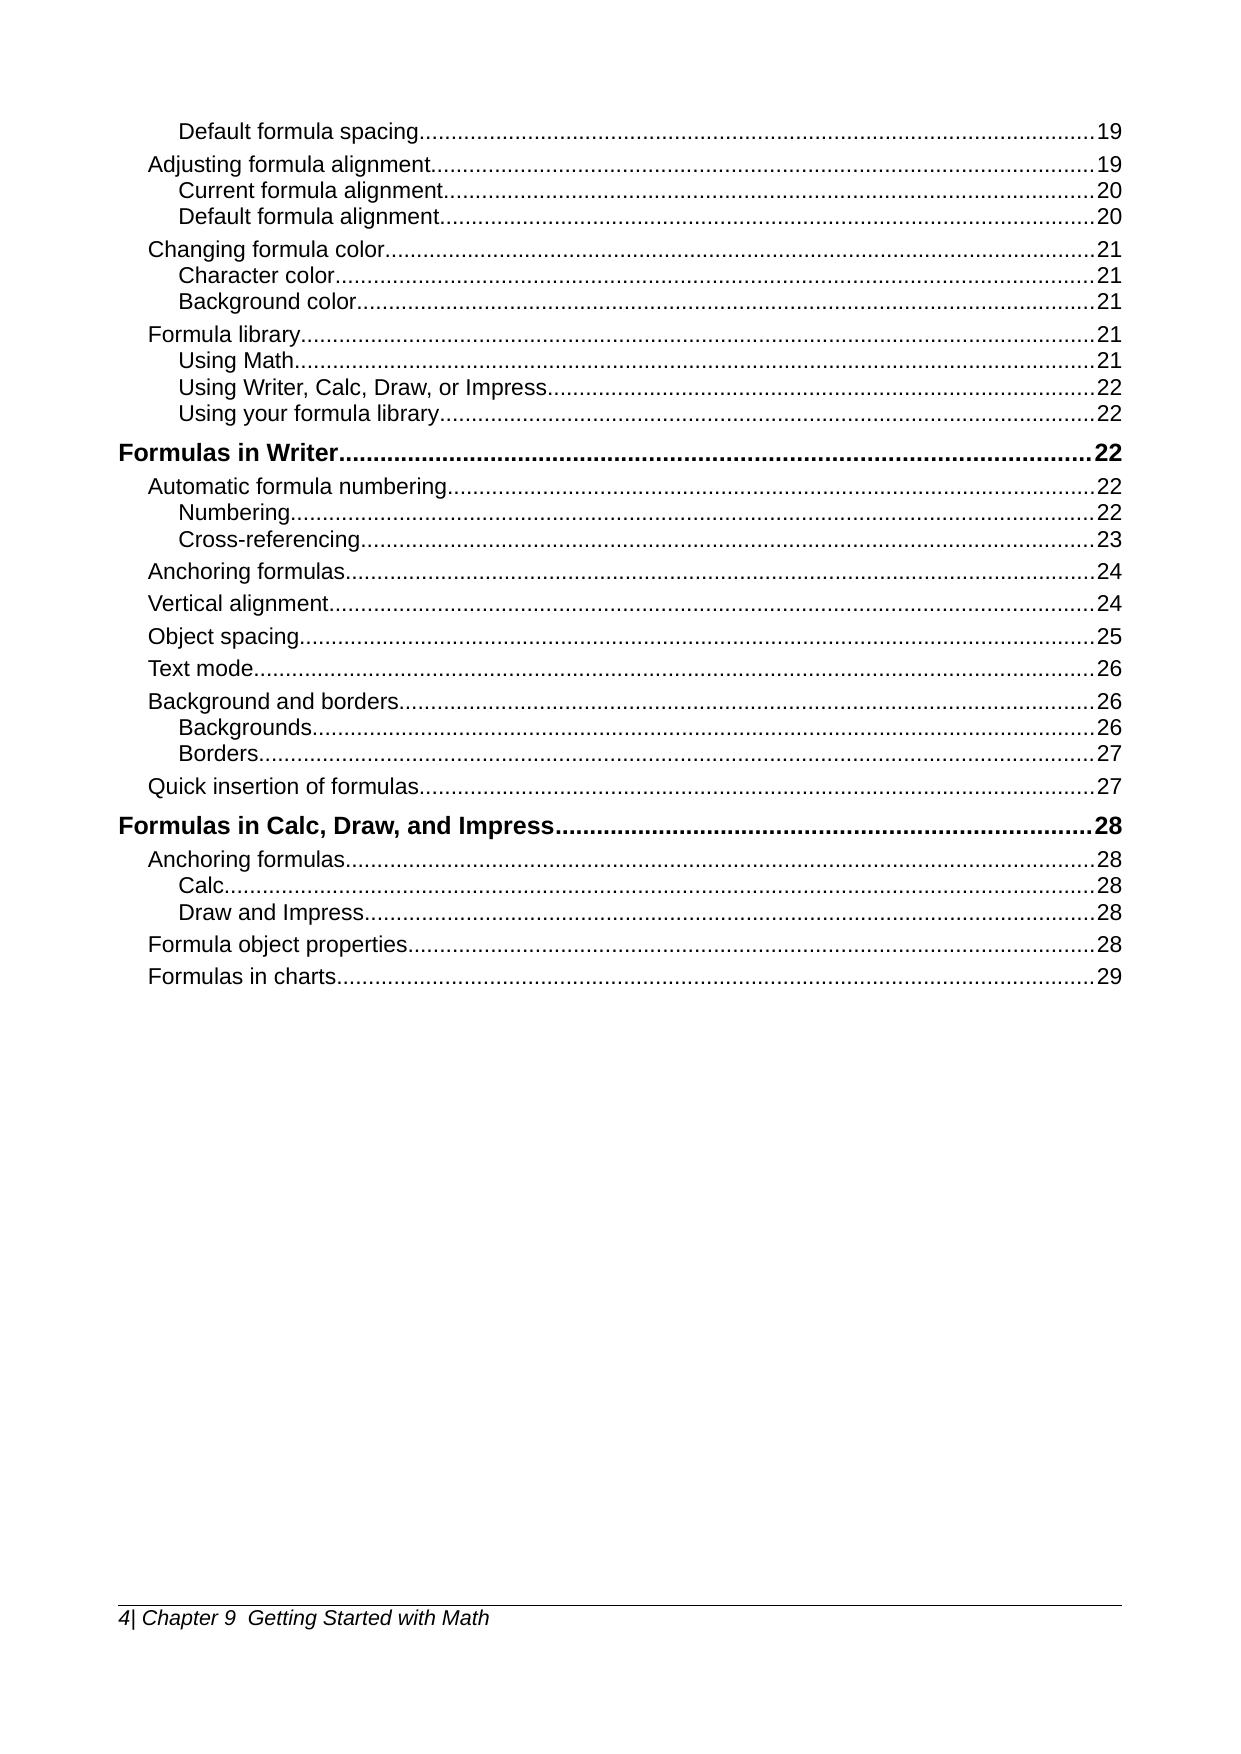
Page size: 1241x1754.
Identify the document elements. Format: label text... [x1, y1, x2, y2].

text Calc 28 [178, 872, 1122, 898]
text Numbering 22 [178, 499, 1122, 526]
text Formulas in Calc, Draw, and Impress 28 [118, 811, 1122, 840]
text Using Writer, Calc, Draw, or Impress 22 [178, 373, 1122, 400]
text Text mode 26 [148, 655, 1122, 682]
text Automatic formula numbering 22 [148, 473, 1122, 499]
text Quick insertion of formulas 27 [148, 773, 1122, 799]
text Formulas in Writer 22 [118, 438, 1122, 467]
text Default formula spacing 19 [178, 118, 1122, 144]
text Anchoring formulas 24 [148, 558, 1122, 584]
text Changing formula color 21 [148, 236, 1122, 262]
text Formulas in charts 29 [148, 963, 1122, 990]
text Background and borders 26 [148, 688, 1122, 714]
text Current formula alignment 20 [178, 177, 1122, 203]
text Object spacing 25 [148, 623, 1122, 649]
text Vertical alignment 24 [148, 590, 1122, 617]
text Using your formula library 22 [178, 400, 1122, 426]
text Anchoring formulas 28 [148, 846, 1122, 872]
text Draw and Impress 28 [178, 898, 1122, 925]
text Formula library 21 [148, 321, 1122, 347]
text Default formula alignment 20 [178, 203, 1122, 229]
text Backgrounds 26 [178, 714, 1122, 740]
text Formula object properties 28 [148, 931, 1122, 957]
text Borders 27 [178, 740, 1122, 767]
text Cross-referencing 23 [178, 526, 1122, 552]
text Adjusting formula alignment 19 [148, 151, 1122, 177]
text Background color 21 [178, 288, 1122, 315]
text Using Math 21 [178, 347, 1122, 373]
text Character color 21 [178, 262, 1122, 288]
